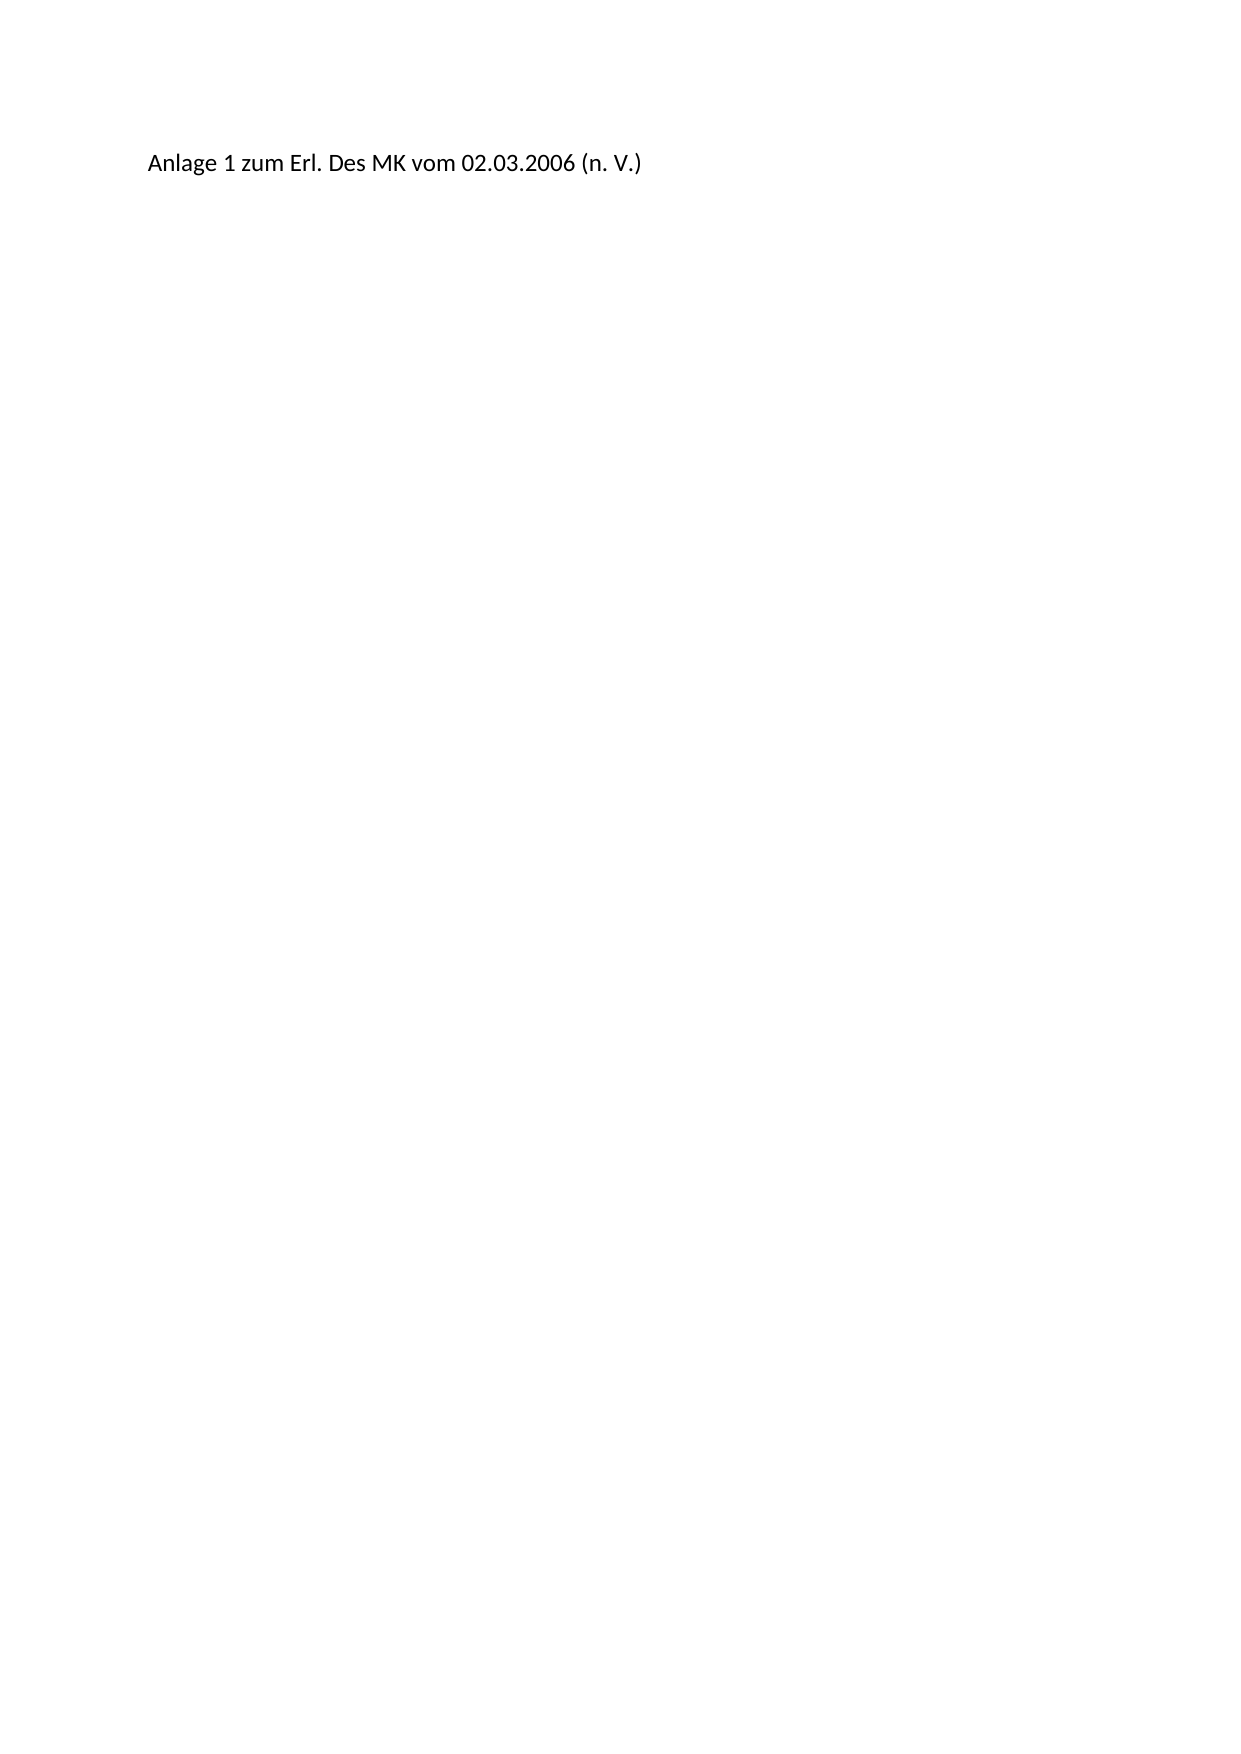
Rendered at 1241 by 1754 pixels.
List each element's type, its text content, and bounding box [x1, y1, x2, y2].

text Anlage 1 zum Erl. Des MK vom 02.03.2006 (n. V.) [148, 148, 1093, 178]
